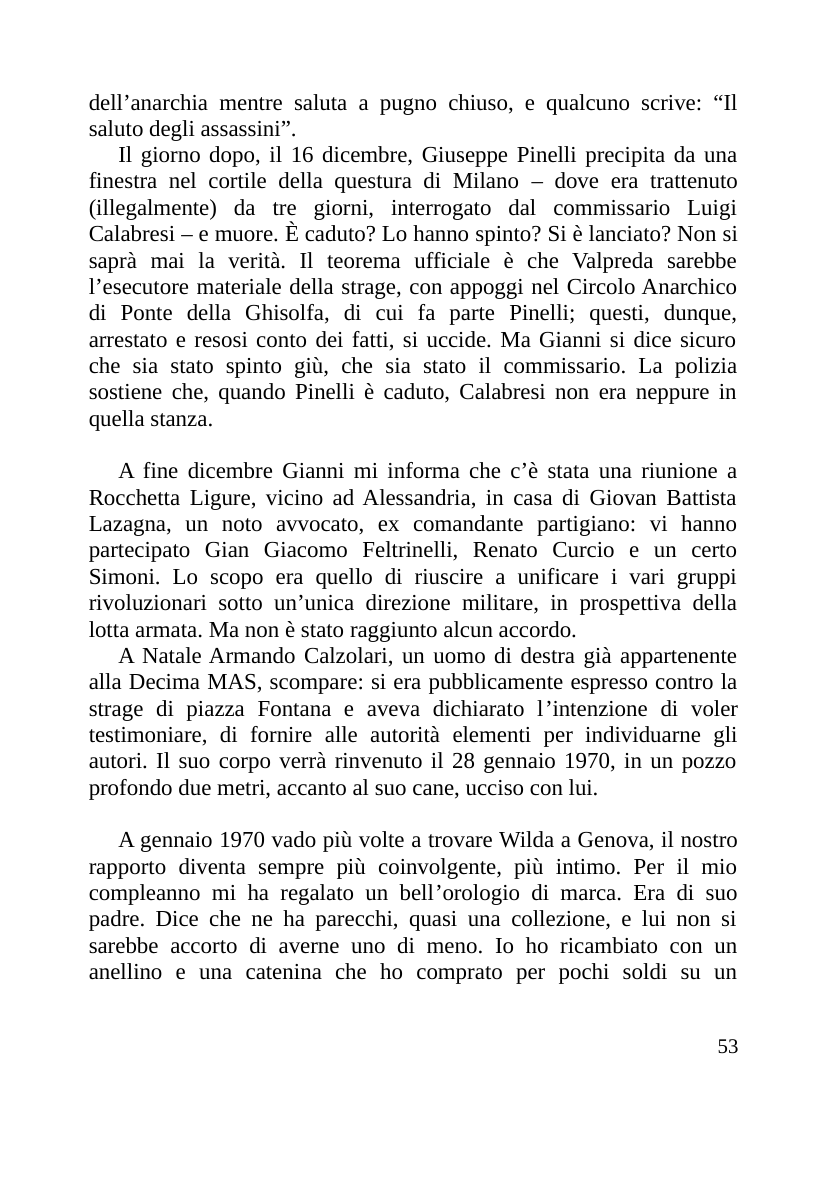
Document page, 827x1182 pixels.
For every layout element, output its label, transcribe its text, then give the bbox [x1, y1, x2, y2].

text A gennaio 1970 vado più volte a trovare Wilda a Genova, il nostro rapporto diventa sempre più coinvolgente, più intimo. Per il mio compleanno mi ha regalato un bell’orologio di marca. Era di suo padre. Dice che ne ha parecchi, quasi una collezione, e lui non si sarebbe accorto di averne uno di meno. Io ho ricambiato con un anellino e una catenina che ho comprato per pochi soldi su un [88, 826, 738, 984]
text A Natale Armando Calzolari, un uomo di destra già appartenente alla Decima MAS, scompare: si era pubblicamente espresso contro la strage di piazza Fontana e aveva dichiarato l’intenzione di voler testimoniare, di fornire alle autorità elementi per individuarne gli autori. Il suo corpo verrà rinvenuto il 28 gennaio 1970, in un pozzo profondo due metri, accanto al suo cane, ucciso con lui. [88, 642, 738, 800]
text A fine dicembre Gianni mi informa che c’è stata una riunione a Rocchetta Ligure, vicino ad Alessandria, in casa di Giovan Battista Lazagna, un noto avvocato, ex comandante partigiano: vi hanno partecipato Gian Giacomo Feltrinelli, Renato Curcio e un certo Simoni. Lo scopo era quello di riuscire a unificare i vari gruppi rivoluzionari sotto un’unica direzione militare, in prospettiva della lotta armata. Ma non è stato raggiunto alcun accordo. [88, 457, 738, 642]
text Il giorno dopo, il 16 dicembre, Giuseppe Pinelli precipita da una finestra nel cortile della questura di Milano – dove era trattenuto (illegalmente) da tre giorni, interrogato dal commissario Luigi Calabresi – e muore. è caduto? Lo hanno spinto? Si è lanciato? Non si saprà mai la verità. Il teorema ufficiale è che Valpreda sarebbe l’esecutore materiale della strage, con appoggi nel Circolo Anarchico di Ponte della Ghisolfa, di cui fa parte Pinelli; questi, dunque, arrestato e resosi conto dei fatti, si uccide. Ma Gianni si dice sicuro che sia stato spinto giù, che sia stato il commissario. La polizia sostiene che, quando Pinelli è caduto, Calabresi non era neppure in quella stanza. [88, 141, 738, 431]
text dell’anarchia mentre saluta a pugno chiuso, e qualcuno scrive: “Il saluto degli assassini”. [88, 88, 738, 141]
